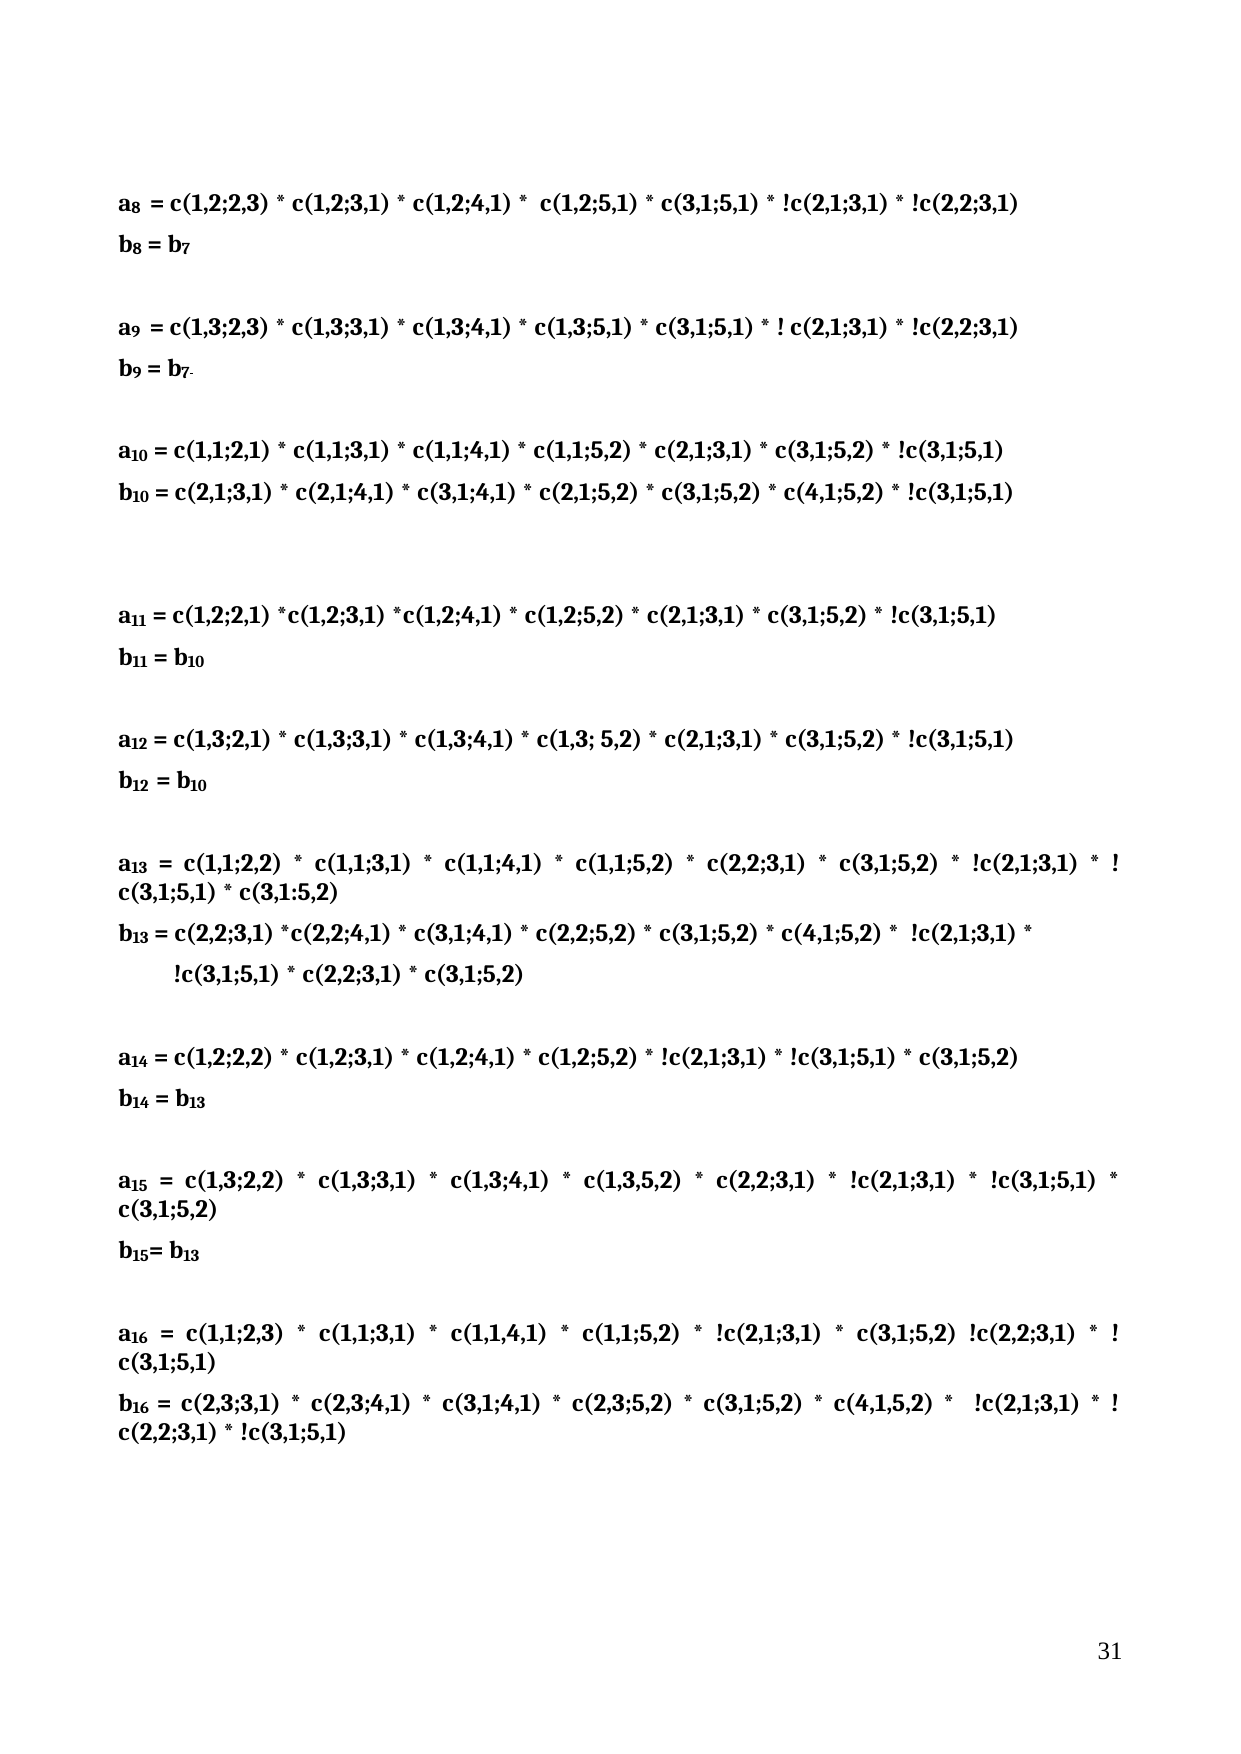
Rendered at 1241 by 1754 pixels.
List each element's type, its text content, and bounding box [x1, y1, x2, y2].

text b13 = c(2,2;3,1) *c(2,2;4,1) * c(3,1;4,1) * c(2,2;5,2) * c(3,1;5,2) * c(4,1;5,2) * !c(2,1;3,1) * [118, 919, 1122, 948]
text b11 = b10 [118, 643, 1122, 671]
text b8 = b7 [118, 230, 1122, 259]
text b10 = c(2,1;3,1) * c(2,1;4,1) * c(3,1;4,1) * c(2,1;5,2) * c(3,1;5,2) * c(4,1;5,2) * !c(3,1;5,1) [118, 478, 1122, 506]
text a14 = c(1,2;2,2) * c(1,2;3,1) * c(1,2;4,1) * c(1,2;5,2) * !c(2,1;3,1) * !c(3,1;5,1) * c(3,1;5,2) [118, 1043, 1122, 1071]
text a10 = c(1,1;2,1) * c(1,1;3,1) * c(1,1;4,1) * c(1,1;5,2) * c(2,1;3,1) * c(3,1;5,2) * !c(3,1;5,1) [118, 436, 1122, 465]
text b9 = b7 [118, 354, 1122, 383]
text b14 = b13 [118, 1084, 1122, 1113]
text a8 = c(1,2;2,3) * c(1,2;3,1) * c(1,2;4,1) * c(1,2;5,1) * c(3,1;5,1) * !c(2,1;3,1) * !c(2,2;3,1) [118, 189, 1122, 218]
text a9 = c(1,3;2,3) * c(1,3;3,1) * c(1,3;4,1) * c(1,3;5,1) * c(3,1;5,1) * ! c(2,1;3,1) * !c(2,2;3,1) [118, 313, 1122, 341]
text a13 = c(1,1;2,2) * c(1,1;3,1) * c(1,1;4,1) * c(1,1;5,2) * c(2,2;3,1) * c(3,1;5,2) * !c(2,1;3,1) * !c(3,1;5,1) * c(3,1:5,2) [118, 849, 1122, 906]
text a11 = c(1,2;2,1) *c(1,2;3,1) *c(1,2;4,1) * c(1,2;5,2) * c(2,1;3,1) * c(3,1;5,2) * !c(3,1;5,1) [118, 601, 1122, 630]
text a16 = c(1,1;2,3) * c(1,1;3,1) * c(1,1,4,1) * c(1,1;5,2) * !c(2,1;3,1) * c(3,1;5,2) !c(2,2;3,1) * !c(3,1;5,1) [118, 1319, 1122, 1376]
text a15 = c(1,3;2,2) * c(1,3;3,1) * c(1,3;4,1) * c(1,3,5,2) * c(2,2;3,1) * !c(2,1;3,1) * !c(3,1;5,1) * c(3,1;5,2) [118, 1166, 1122, 1224]
text a12 = c(1,3;2,1) * c(1,3;3,1) * c(1,3;4,1) * c(1,3; 5,2) * c(2,1;3,1) * c(3,1;5,2) * !c(3,1;5,1) [118, 725, 1122, 754]
text !c(3,1;5,1) * c(2,2;3,1) * c(3,1;5,2) [118, 960, 1122, 989]
text b15= b13 [118, 1236, 1122, 1265]
text b16 = c(2,3;3,1) * c(2,3;4,1) * c(3,1;4,1) * c(2,3;5,2) * c(3,1;5,2) * c(4,1,5,2) * !c(2,1;3,1) * !c(2,2;3,1) * !c(3,1;5,1) [118, 1389, 1122, 1446]
text b12 = b10 [118, 766, 1122, 795]
